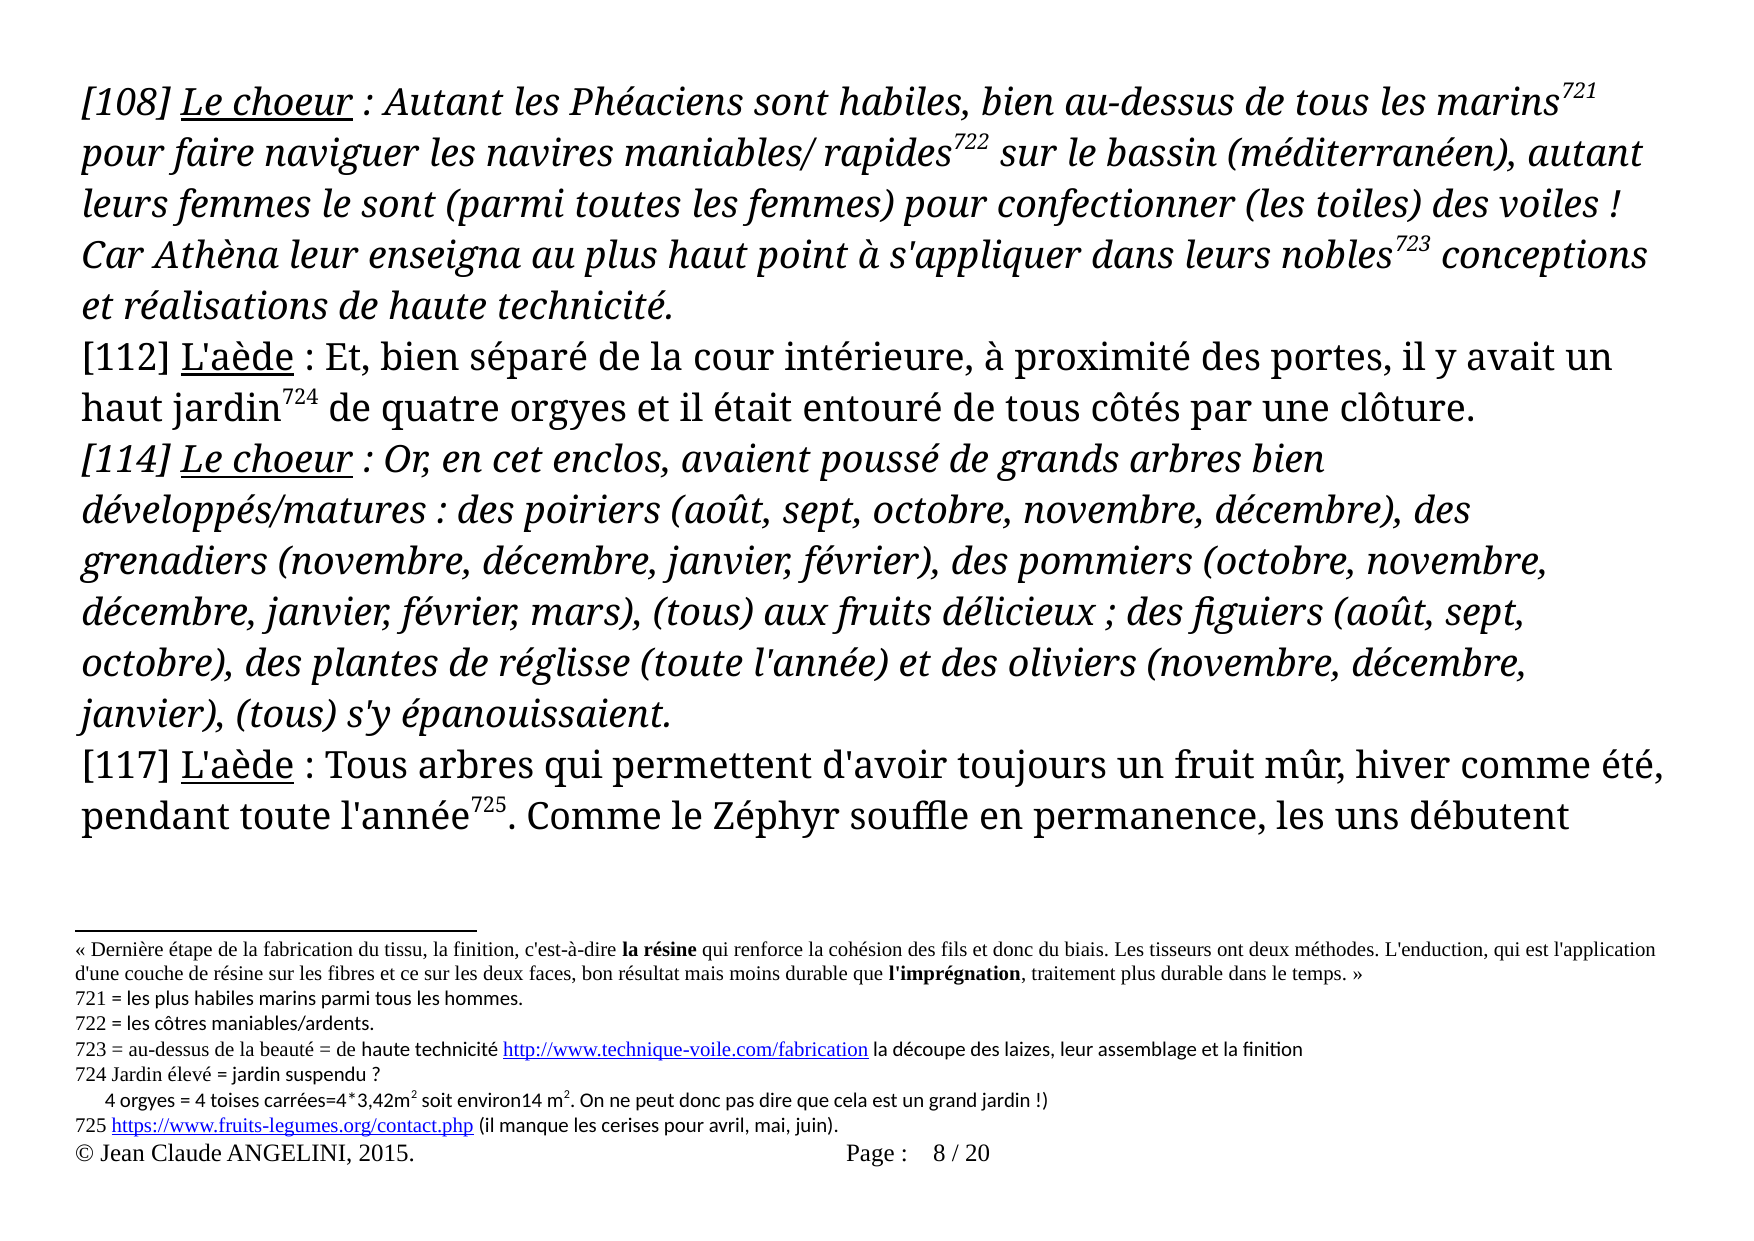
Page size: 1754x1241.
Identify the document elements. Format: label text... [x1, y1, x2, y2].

text = les côtres maniables/ardents. [75, 1011, 1679, 1036]
text Jardin élevé = jardin suspendu ? 4 orgyes = 4 toises carrées=4*3,42m2 soit environ14 m2. On ne peut donc pas dire que cela est un grand jardin !) [75, 1061, 1679, 1112]
text https://www.fruits-legumes.org/contact.php (il manque les cerises pour avril, mai, juin). [75, 1112, 1679, 1138]
text = au-dessus de la beauté = de haute technicité http://www.technique-voile.com/fabrication la découpe des laizes, leur assemblage et la finition [75, 1036, 1679, 1061]
text [112] L'aède : Et, bien séparé de la cour intérieure, à proximité des portes, il y avait un haut jardin de quatre orgyes et il était entouré de tous côtés par une clôture. [81, 330, 1673, 432]
text [114] Le choeur : Or, en cet enclos, avaient poussé de grands arbres bien développés/matures : des poiriers (août, sept, octobre, novembre, décembre), des grenadiers (novembre, décembre, janvier, février), des pommiers (octobre, novembre, décembre, janvier, février, mars), (tous) aux fruits délicieux ; des figuiers (août, sept, octobre), des plantes de réglisse (toute l'année) et des oliviers (novembre, décembre, janvier), (tous) s'y épanouissaient. [81, 432, 1673, 738]
text [117] L'aède : Tous arbres qui permettent d'avoir toujours un fruit mûr, hiver comme été, pendant toute l'année. Comme le Zéphyr souffle en permanence, les uns débutent [81, 738, 1673, 841]
text [108] Le choeur : Autant les Phéaciens sont habiles, bien au-dessus de tous les marins pour faire naviguer les navires maniables/ rapides sur le bassin (méditerranéen), autant leurs femmes le sont (parmi toutes les femmes) pour confectionner (les toiles) des voiles ! Car Athèna leur enseigna au plus haut point à s'appliquer dans leurs nobles conceptions et réalisations de haute technicité. [81, 75, 1673, 330]
text « Dernière étape de la fabrication du tissu, la finition, c'est-à-dire la résine qui renforce la cohésion des fils et donc du biais. Les tisseurs ont deux méthodes. L'enduction, qui est l'application d'une couche de résine sur les fibres et ce sur les deux faces, bon résultat mais moins durable que l'imprégnation, traitement plus durable dans le temps. » [75, 937, 1679, 985]
text = les plus habiles marins parmi tous les hommes. [75, 985, 1679, 1011]
